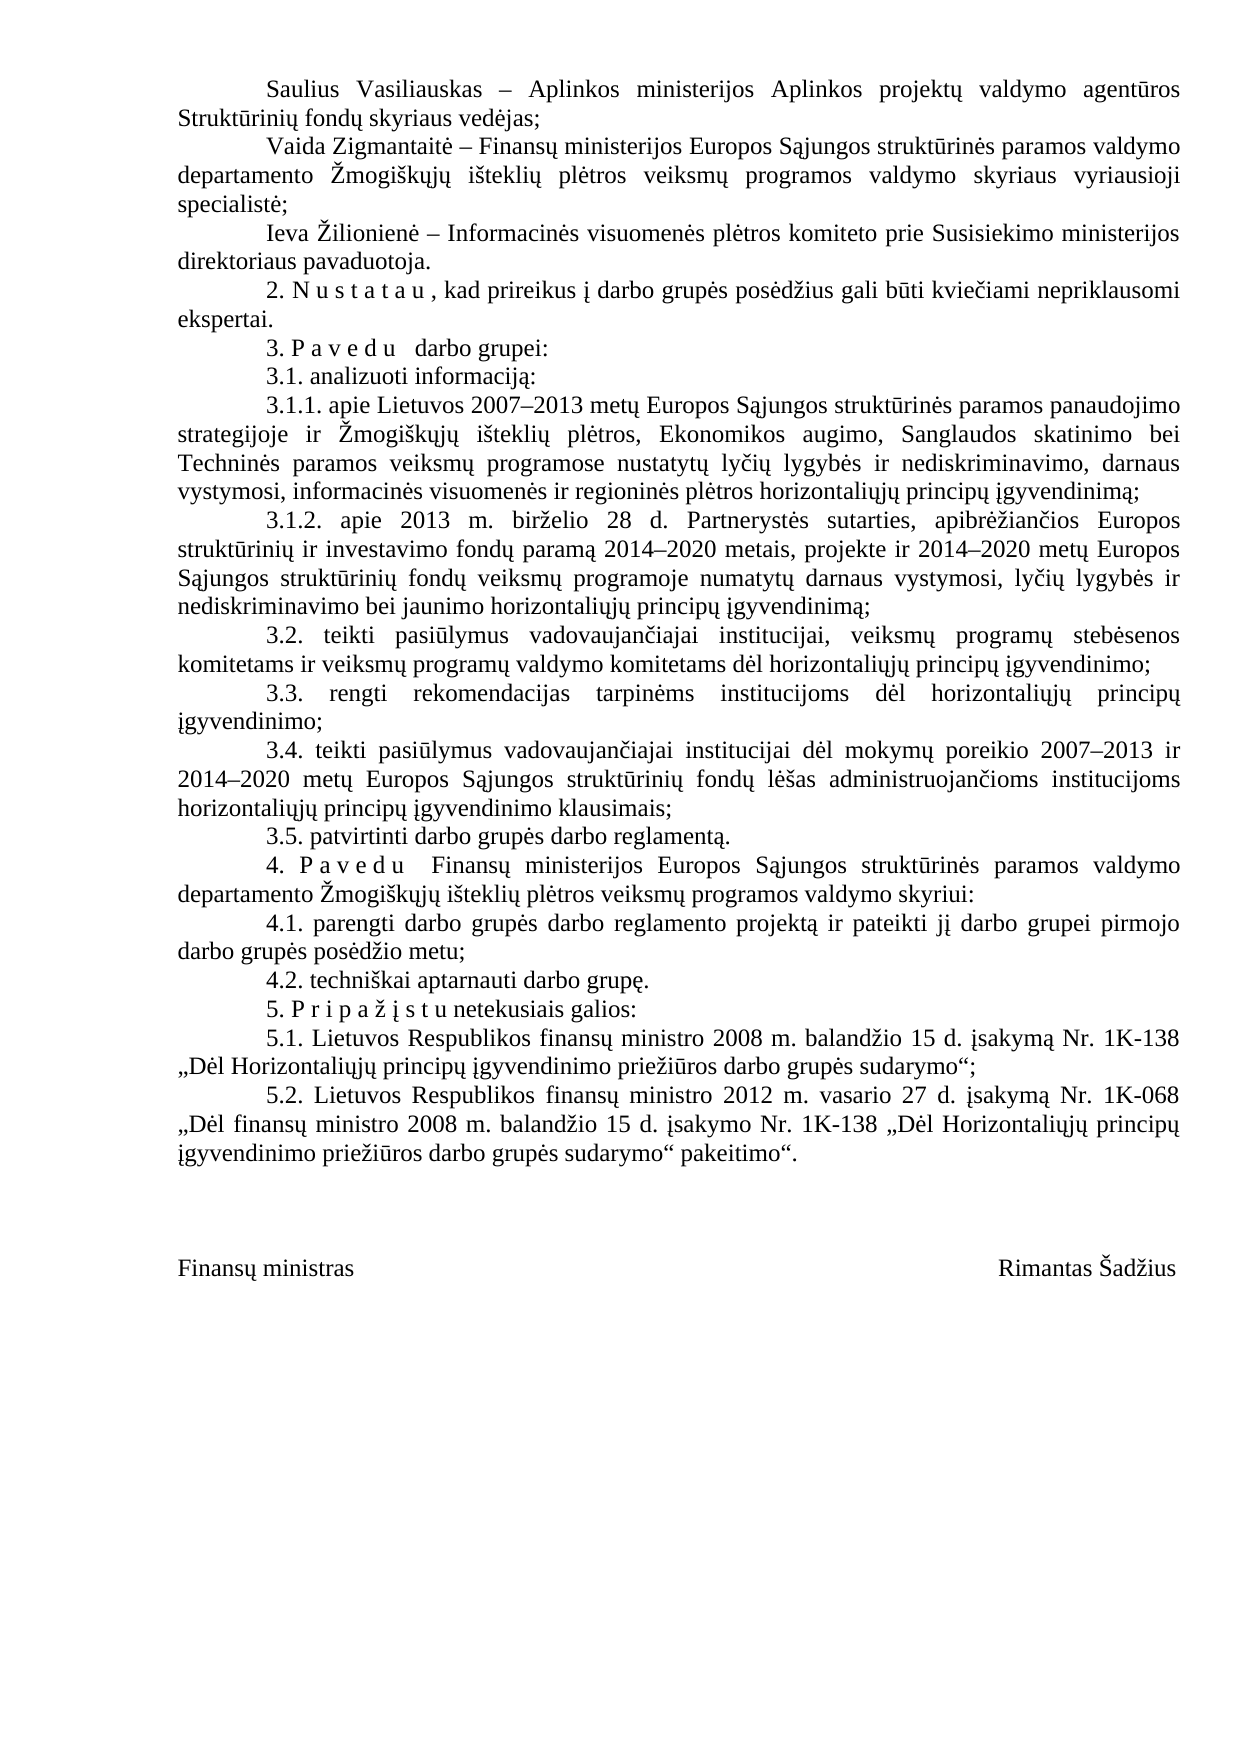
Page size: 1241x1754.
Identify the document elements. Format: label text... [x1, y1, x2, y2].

text Ieva Žilionienė – Informacinės visuomenės plėtros komiteto prie Susisiekimo ministerijos direktoriaus pavaduotoja. [177, 218, 1181, 275]
text 3.3. rengti rekomendacijas tarpinėms institucijoms dėl horizontaliųjų principų įgyvendinimo; [177, 678, 1181, 735]
text 3.2. teikti pasiūlymus vadovaujančiajai institucijai, veiksmų programų stebėsenos komitetams ir veiksmų programų valdymo komitetams dėl horizontaliųjų principų įgyvendinimo; [177, 620, 1181, 678]
text 4. Pavedu Finansų ministerijos Europos Sąjungos struktūrinės paramos valdymo departamento Žmogiškųjų išteklių plėtros veiksmų programos valdymo skyriui: [177, 850, 1181, 908]
text Finansų ministras Rimantas Šadžius [177, 1253, 1181, 1281]
text 4.2. techniškai aptarnauti darbo grupę. [177, 965, 1181, 994]
text 3. Pavedu darbo grupei: [177, 333, 1181, 361]
text 5.1. Lietuvos Respublikos finansų ministro 2008 m. balandžio 15 d. įsakymą Nr. 1K-138 „Dėl Horizontaliųjų principų įgyvendinimo priežiūros darbo grupės sudarymo“; [177, 1023, 1181, 1080]
text 3.4. teikti pasiūlymus vadovaujančiajai institucijai dėl mokymų poreikio 2007–2013 ir 2014–2020 metų Europos Sąjungos struktūrinių fondų lėšas administruojančioms institucijoms horizontaliųjų principų įgyvendinimo klausimais; [177, 735, 1181, 821]
text 5.2. Lietuvos Respublikos finansų ministro 2012 m. vasario 27 d. įsakymą Nr. 1K-068 „Dėl finansų ministro 2008 m. balandžio 15 d. įsakymo Nr. 1K-138 „Dėl Horizontaliųjų principų įgyvendinimo priežiūros darbo grupės sudarymo“ pakeitimo“. [177, 1080, 1181, 1166]
text 4.1. parengti darbo grupės darbo reglamento projektą ir pateikti jį darbo grupei pirmojo darbo grupės posėdžio metu; [177, 908, 1181, 965]
text 5. P r i p a ž į s t u netekusiais galios: [177, 994, 1181, 1023]
text 3.1.2. apie 2013 m. birželio 28 d. Partnerystės sutarties, apibrėžiančios Europos struktūrinių ir investavimo fondų paramą 2014–2020 metais, projekte ir 2014–2020 metų Europos Sąjungos struktūrinių fondų veiksmų programoje numatytų darnaus vystymosi, lyčių lygybės ir nediskriminavimo bei jaunimo horizontaliųjų principų įgyvendinimą; [177, 505, 1181, 620]
text 3.1. analizuoti informaciją: [177, 361, 1181, 390]
text Vaida Zigmantaitė – Finansų ministerijos Europos Sąjungos struktūrinės paramos valdymo departamento Žmogiškųjų išteklių plėtros veiksmų programos valdymo skyriaus vyriausioji specialistė; [177, 131, 1181, 218]
text 3.5. patvirtinti darbo grupės darbo reglamentą. [177, 821, 1181, 850]
text 3.1.1. apie Lietuvos 2007–2013 metų Europos Sąjungos struktūrinės paramos panaudojimo strategijoje ir Žmogiškųjų išteklių plėtros, Ekonomikos augimo, Sanglaudos skatinimo bei Techninės paramos veiksmų programose nustatytų lyčių lygybės ir nediskriminavimo, darnaus vystymosi, informacinės visuomenės ir regioninės plėtros horizontaliųjų principų įgyvendinimą; [177, 390, 1181, 505]
text Saulius Vasiliauskas – Aplinkos ministerijos Aplinkos projektų valdymo agentūros Struktūrinių fondų skyriaus vedėjas; [177, 74, 1181, 131]
text 2. Nustatau, kad prireikus į darbo grupės posėdžius gali būti kviečiami nepriklausomi ekspertai. [177, 275, 1181, 333]
